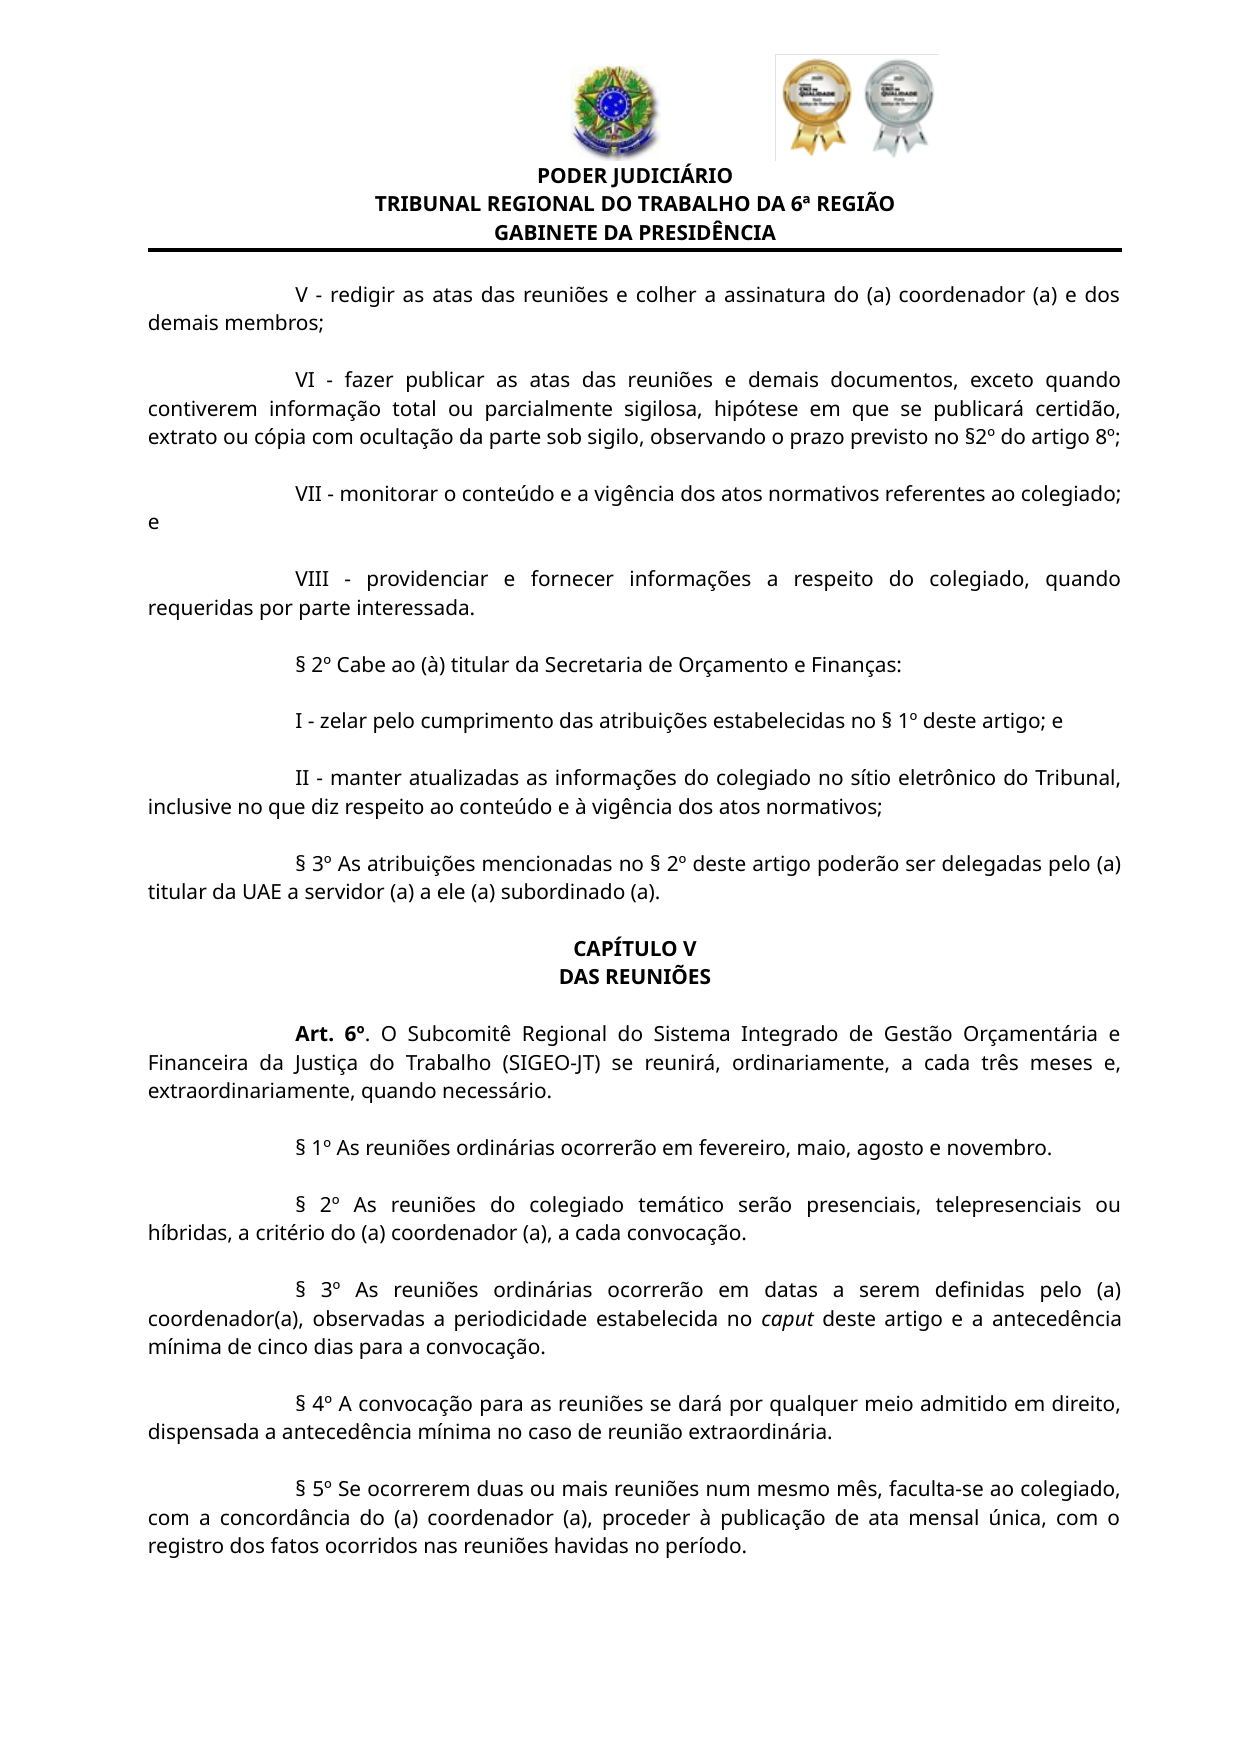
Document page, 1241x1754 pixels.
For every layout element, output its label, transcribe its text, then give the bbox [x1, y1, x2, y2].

text VII - monitorar o conteúdo e a vigência dos atos normativos referentes ao colegiado; e [148, 479, 1122, 536]
text II - manter atualizadas as informações do colegiado no sítio eletrônico do Tribunal, inclusive no que diz respeito ao conteúdo e à vigência dos atos normativos; [148, 763, 1122, 820]
text VIII - providenciar e fornecer informações a respeito do colegiado, quando requeridas por parte interessada. [148, 564, 1122, 621]
text § 5º Se ocorrerem duas ou mais reuniões num mesmo mês, faculta-se ao colegiado, com a concordância do (a) coordenador (a), proceder à publicação de ata mensal única, com o registro dos fatos ocorridos nas reuniões havidas no período. [148, 1474, 1122, 1560]
text CAPÍTULO V [148, 934, 1122, 962]
text I - zelar pelo cumprimento das atribuições estabelecidas no § 1º deste artigo; e [148, 707, 1122, 735]
picture [570, 66, 661, 161]
text V - redigir as atas das reuniões e colher a assinatura do (a) coordenador (a) e dos demais membros; [148, 280, 1122, 337]
text § 1º As reuniões ordinárias ocorrerão em fevereiro, maio, agosto e novembro. [148, 1133, 1122, 1162]
text Art. 6º. O Subcomitê Regional do Sistema Integrado de Gestão Orçamentária e Financeira da Justiça do Trabalho (SIGEO-JT) se reunirá, ordinariamente, a cada três meses e, extraordinariamente, quando necessário. [148, 1019, 1122, 1105]
text § 4º A convocação para as reuniões se dará por qualquer meio admitido em direito, dispensada a antecedência mínima no caso de reunião extraordinária. [148, 1389, 1122, 1446]
picture [775, 53, 939, 161]
text DAS REUNIÕES [148, 962, 1122, 991]
text § 3º As reuniões ordinárias ocorrerão em datas a serem definidas pelo (a) coordenador(a), observadas a periodicidade estabelecida no caput deste artigo e a antecedência mínima de cinco dias para a convocação. [148, 1275, 1122, 1361]
text § 2º As reuniões do colegiado temático serão presenciais, telepresenciais ou híbridas, a critério do (a) coordenador (a), a cada convocação. [148, 1190, 1122, 1247]
text § 2º Cabe ao (à) titular da Secretaria de Orçamento e Finanças: [148, 650, 1122, 678]
text § 3º As atribuições mencionadas no § 2º deste artigo poderão ser delegadas pelo (a) titular da UAE a servidor (a) a ele (a) subordinado (a). [148, 849, 1122, 906]
text VI - fazer publicar as atas das reuniões e demais documentos, exceto quando contiverem informação total ou parcialmente sigilosa, hipótese em que se publicará certidão, extrato ou cópia com ocultação da parte sob sigilo, observando o prazo previsto no §2º do artigo 8º; [148, 365, 1122, 451]
